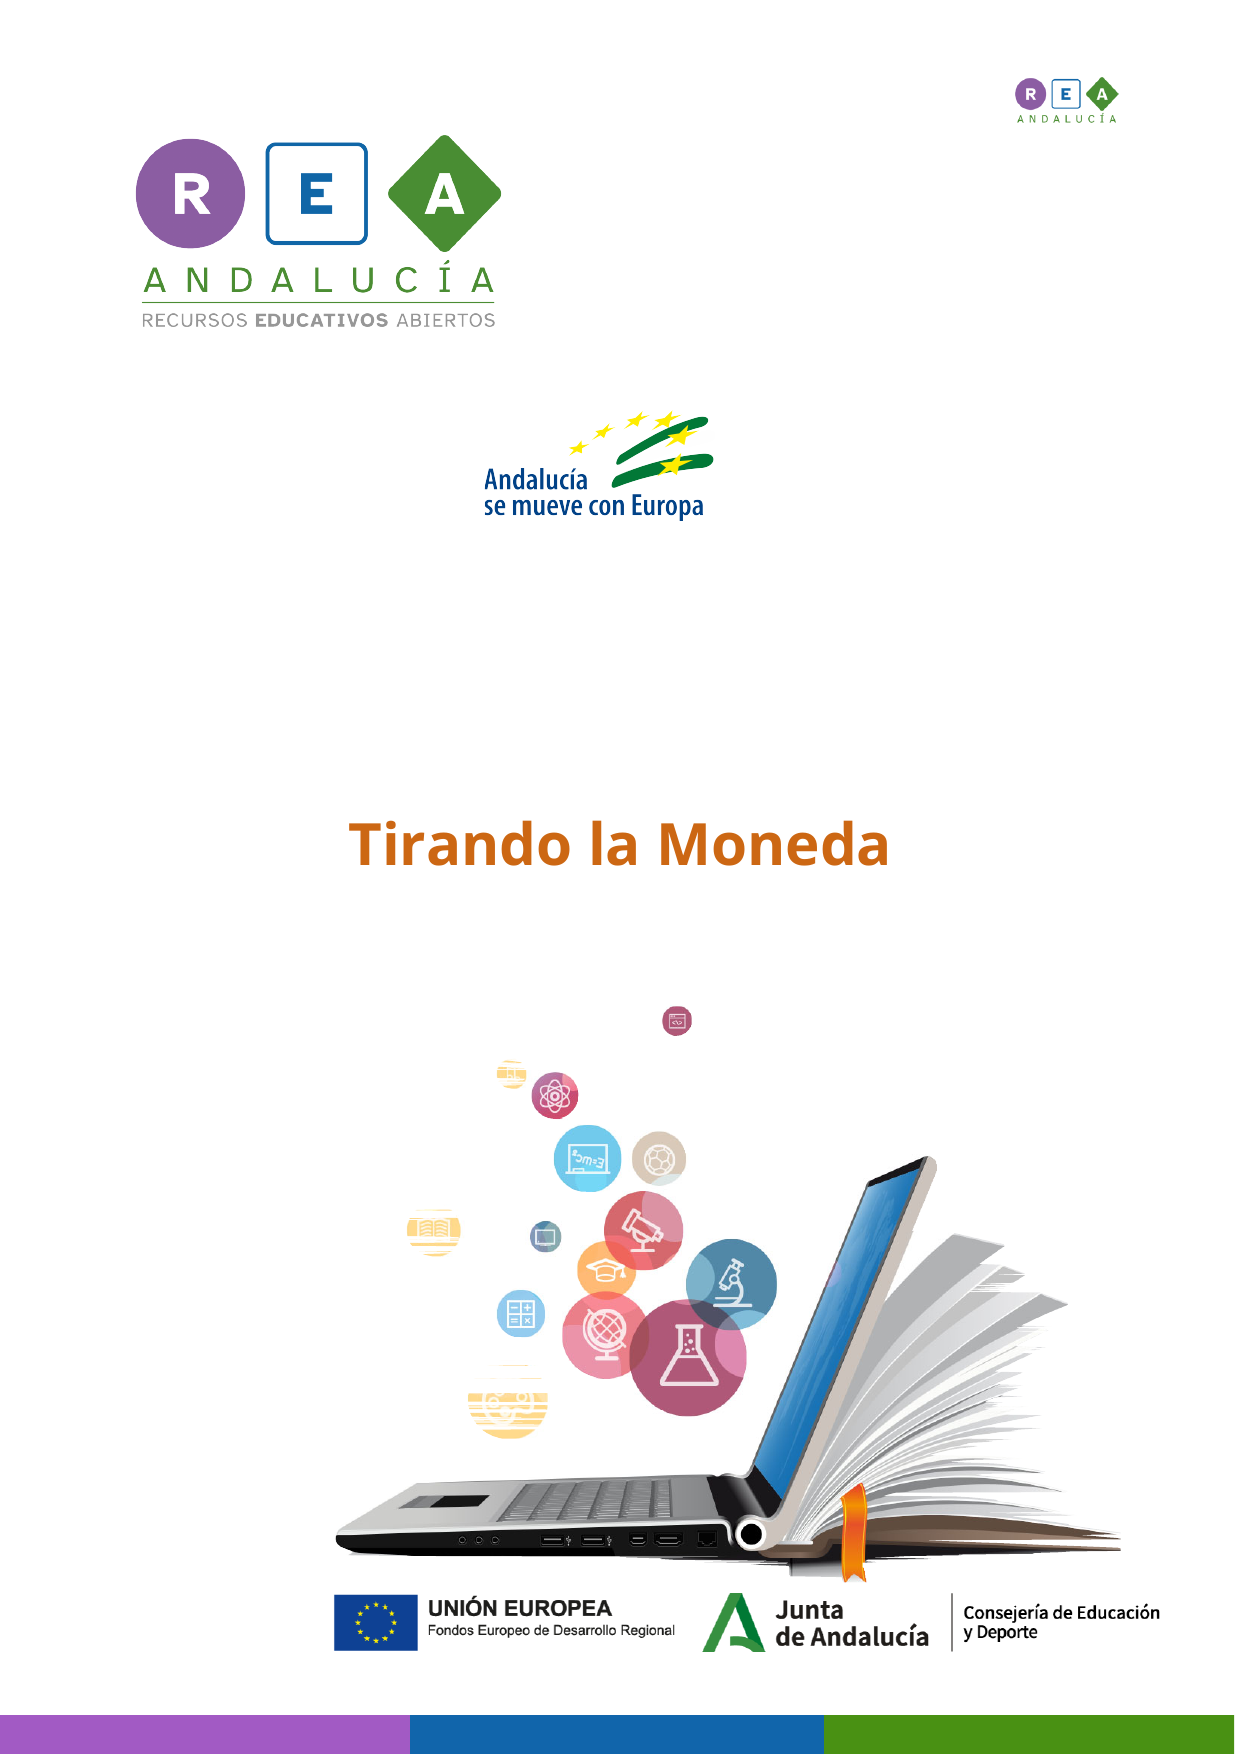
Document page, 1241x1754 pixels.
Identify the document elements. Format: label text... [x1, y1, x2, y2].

text Tirando la Moneda [118, 803, 1122, 883]
